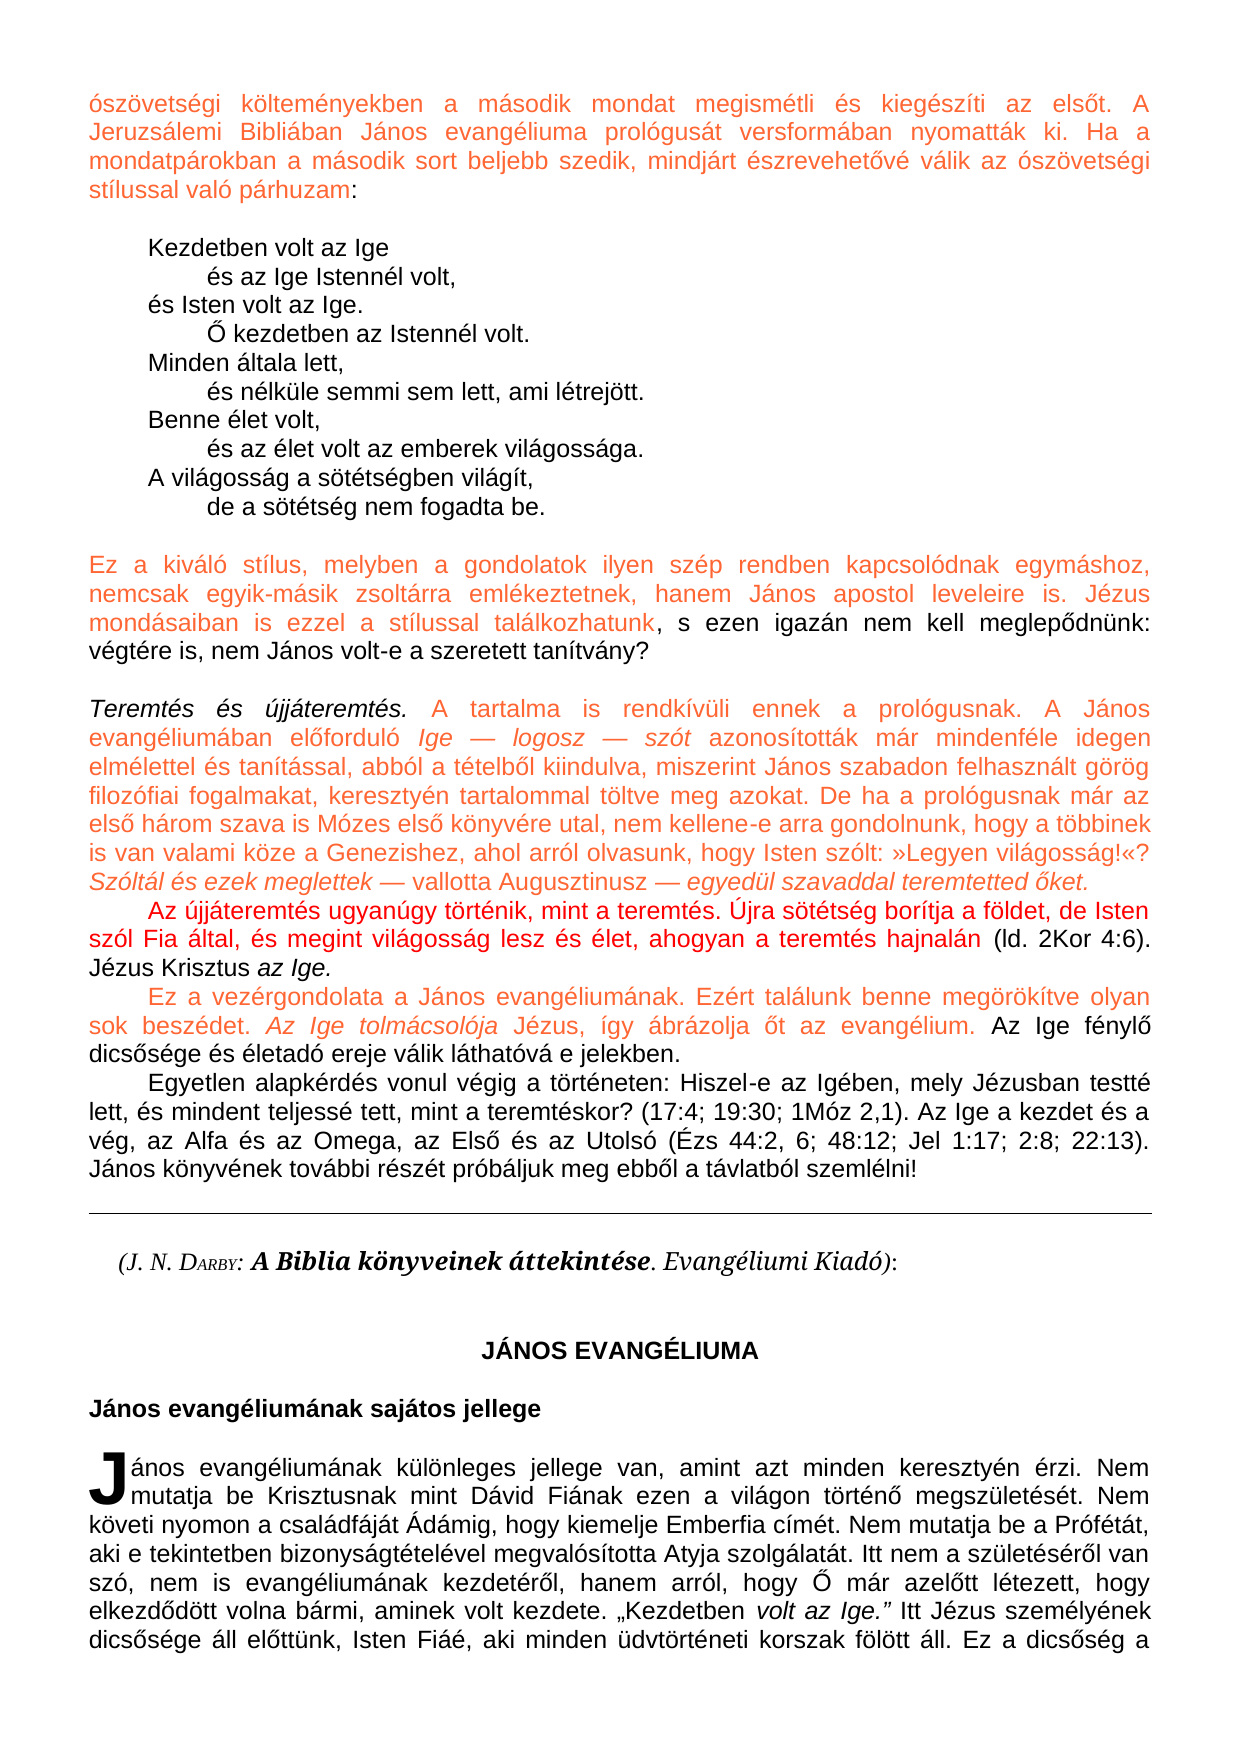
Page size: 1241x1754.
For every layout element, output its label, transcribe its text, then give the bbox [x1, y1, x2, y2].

text és Isten volt az Ige. Ő kezdetben az Istennél volt. [148, 291, 1152, 348]
text Benne élet volt, és az élet volt az emberek világossága. [148, 406, 1152, 463]
text (J. N. Darby: A Biblia könyveinek áttekintése. Evangéliumi Kiadó): [88, 1214, 1152, 1307]
text Kezdetben volt az Ige és az Ige Istennél volt, [148, 233, 1152, 291]
text A világosság a sötétségben világít, de a sötétség nem fogadta be. [148, 463, 1152, 521]
text Egyetlen alapkérdés vonul végig a történeten: Hiszel‑e az Igében, mely Jézusban testté lett, és mindent teljessé tett, mint a teremtéskor? (17:4; 19:30; 1Móz 2,1). Az Ige a kezdet és a vég, az Alfa és az Omega, az Első és az Utolsó (Ézs 44:2, 6; 48:12; Jel 1:17; 2:8; 22:13). János könyvének további részét próbáljuk meg ebből a távlatból szemlélni! [88, 1068, 1152, 1183]
text Az újjáteremtés ugyanúgy történik, mint a teremtés. Újra sötétség borítja a földet, de Isten szól Fia által, és megint világosság lesz és élet, ahogyan a teremtés hajnalán (ld. 2Kor 4:6). Jézus Krisztus az Ige. [88, 896, 1152, 982]
text János evangéliumának sajátos jellege [88, 1394, 1152, 1423]
text János evangéliumának különleges jellege van, amint azt minden keresztyén érzi. Nem mutatja be Krisztusnak mint Dávid Fiának ezen a világon történő megszületését. Nem követi nyomon a családfáját Ádámig, hogy kiemelje Emberfia címét. Nem mutatja be a Prófétát, aki e tekintetben bizonyságtételével megvalósította Atyja szolgálatát. Itt nem a születéséről van szó, nem is evangéliumának kezdetéről, hanem arról, hogy Ő már azelőtt létezett, hogy elkezdődött volna bármi, aminek volt kezdete. „Kezdetben volt az Ige.” Itt Jézus személyének dicsősége áll előttünk, Isten Fiáé, aki minden üdvtörténeti korszak fölött áll. Ez a dicsőség a [88, 1453, 1152, 1654]
text Ez a kiváló stílus, melyben a gondolatok ilyen szép rendben kapcsolódnak egymáshoz, nemcsak egyik-másik zsoltárra emlékeztetnek, hanem János apostol leveleire is. Jézus mondásaiban is ezzel a stílussal találkozhatunk, s ezen igazán nem kell meglepődnünk: végtére is, nem János volt‑e a szeretett tanítvány? [88, 550, 1152, 665]
text ószövetségi költeményekben a második mondat megismétli és kiegészíti az elsőt. A Jeruzsálemi Bibliában János evangéliuma prológusát versformában nyomatták ki. Ha a mondatpárokban a második sort beljebb szedik, mindjárt észrevehetővé válik az ószövetségi stílussal való párhuzam: [88, 88, 1152, 203]
text JÁNOS EVANGÉLIUMA [88, 1336, 1152, 1365]
text Teremtés és újjáteremtés. A tartalma is rendkívüli ennek a prológusnak. A János evangéliumában előforduló Ige — logosz — szót azonosították már mindenféle idegen elmélettel és tanítással, abból a tételből kiindulva, miszerint János szabadon felhasznált görög filozófiai fogalmakat, keresztyén tartalommal töltve meg azokat. De ha a prológusnak már az első három szava is Mózes első könyvére utal, nem kellene‑e arra gondolnunk, hogy a többinek is van valami köze a Genezishez, ahol arról olvasunk, hogy Isten szólt: »Legyen világosság!«? Szóltál és ezek meglettek — vallotta Augusztinusz — egyedül szavaddal teremtetted őket. [88, 694, 1152, 896]
text Minden általa lett, és nélküle semmi sem lett, ami létrejött. [148, 348, 1152, 406]
text Ez a vezérgondolata a János evangéliumának. Ezért találunk benne megörökítve olyan sok beszédet. Az Ige tolmácsolója Jézus, így ábrázolja őt az evangélium. Az Ige fénylő dicsősége és életadó ereje válik láthatóvá e jelekben. [88, 982, 1152, 1068]
